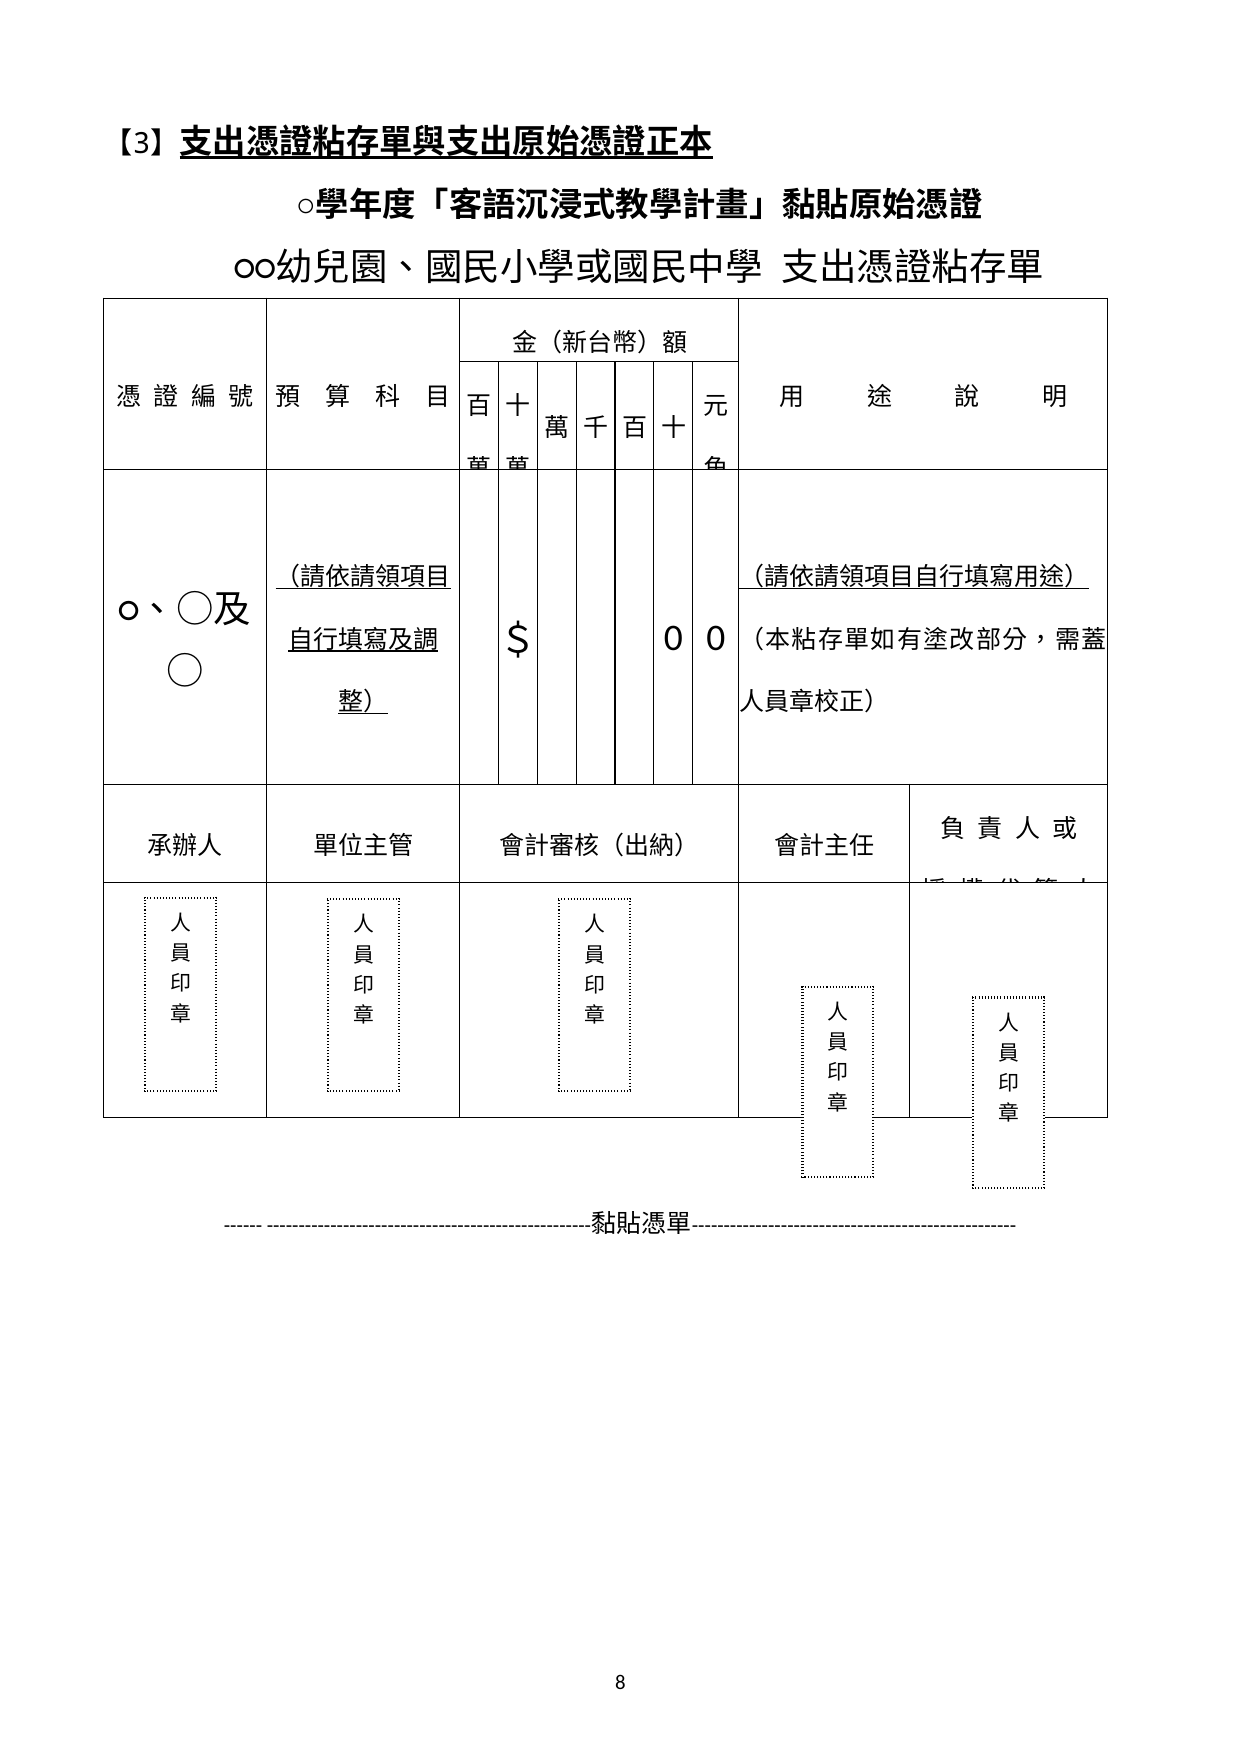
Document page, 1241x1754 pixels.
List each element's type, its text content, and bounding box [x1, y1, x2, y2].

table_cell 會計主任 [739, 785, 909, 882]
table_cell 百 萬 [460, 362, 498, 469]
table_cell [460, 470, 498, 783]
text 【3】支出憑證粘存單與支出原始憑證正本 [103, 97, 1137, 160]
table_cell 負 責 人 或 授 權 代 簽 人 [910, 785, 1107, 882]
table_cell [616, 470, 653, 783]
table_cell [267, 883, 459, 1117]
table_cell ＄ [499, 470, 537, 783]
table_cell [739, 883, 909, 1178]
table_cell [577, 470, 614, 783]
table_cell 十 萬 [499, 362, 537, 469]
text ------ ---------------------------------------------------黏貼憑單--------------------------------------------------- [103, 1180, 1137, 1243]
table_cell 元 角 分 [693, 362, 738, 469]
table_cell [104, 883, 266, 1117]
text ○○幼兒園、國民小學或國民中學 支出憑證粘存單 [141, 222, 1137, 285]
table_cell 十 [654, 362, 692, 469]
table_cell ○、○及○ [104, 470, 266, 783]
table_cell 萬 [538, 362, 576, 469]
table_header 用 途 說 明 [739, 299, 1107, 469]
table_cell 千 [577, 362, 614, 469]
table_cell [538, 470, 576, 783]
table_cell 承辦人 [104, 785, 266, 882]
table_cell 0 [654, 470, 692, 783]
table_cell 單位主管 [267, 785, 459, 882]
table_cell （請依請領項目自行填寫及調整） [267, 470, 459, 783]
table_cell 0 [693, 470, 738, 783]
table_cell 百 [616, 362, 653, 469]
text ○學年度「客語沉浸式教學計畫」黏貼原始憑證 [141, 160, 1137, 222]
table_cell 會計審核（出納） [460, 785, 738, 882]
table_cell [910, 883, 1107, 1189]
table_cell （請依請領項目自行填寫用途） （本粘存單如有塗改部分，需蓋人員章校正） [739, 470, 1107, 783]
table_header 憑 證 編 號 [104, 299, 266, 469]
table_header 預 算 科 目 [267, 299, 459, 469]
table_cell [460, 883, 738, 1117]
table_header 金（新台幣）額 [460, 299, 738, 361]
